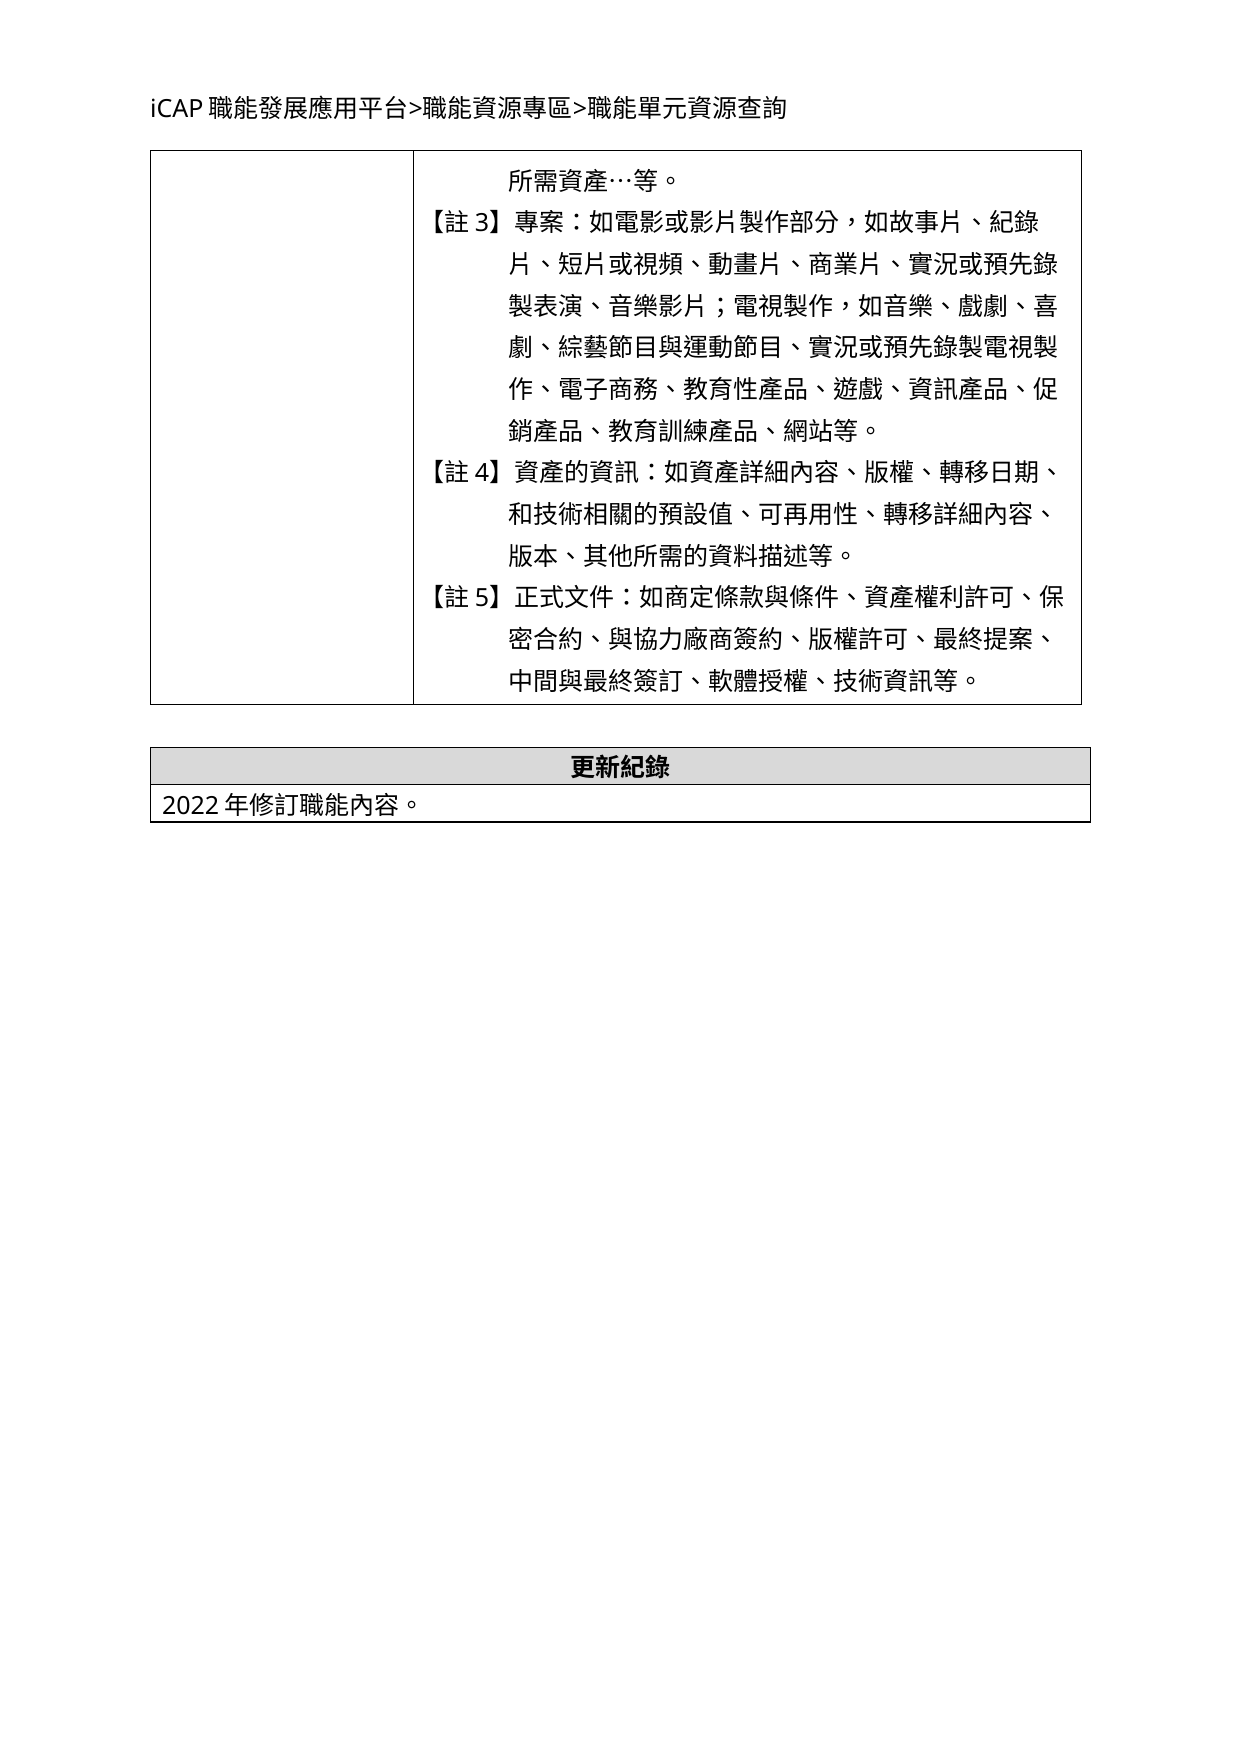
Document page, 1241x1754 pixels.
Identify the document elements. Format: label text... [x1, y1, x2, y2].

table_cell 所需資產…等。 【註3】專案：如電影或影片製作部分，如故事片、紀錄片、短片或視頻、動畫片、商業片、實況或預先錄製表演、音樂影片；電視製作，如音樂、戲劇、喜劇、綜藝節目與運動節目、實況或預先錄製電視製作、電子商務、教育性產品、遊戲、資訊產品、促銷產品、教育訓練產品、網站等。 【註4】資產的資訊：如資產詳細內容、版權、轉移日期、和技術相關的預設值、可再用性、轉移詳細內容、版本、其他所需的資料描述等。 【註5】正式文件：如商定條款與條件、資產權利許可、保密合約、與協力廠商簽約、版權許可、最終提案、中間與最終簽訂、軟體授權、技術資訊等。 [414, 151, 1081, 704]
table_cell 2022年修訂職能內容。 [151, 785, 1090, 821]
table_header 更新紀錄 [151, 748, 1090, 784]
table_cell [151, 151, 413, 704]
